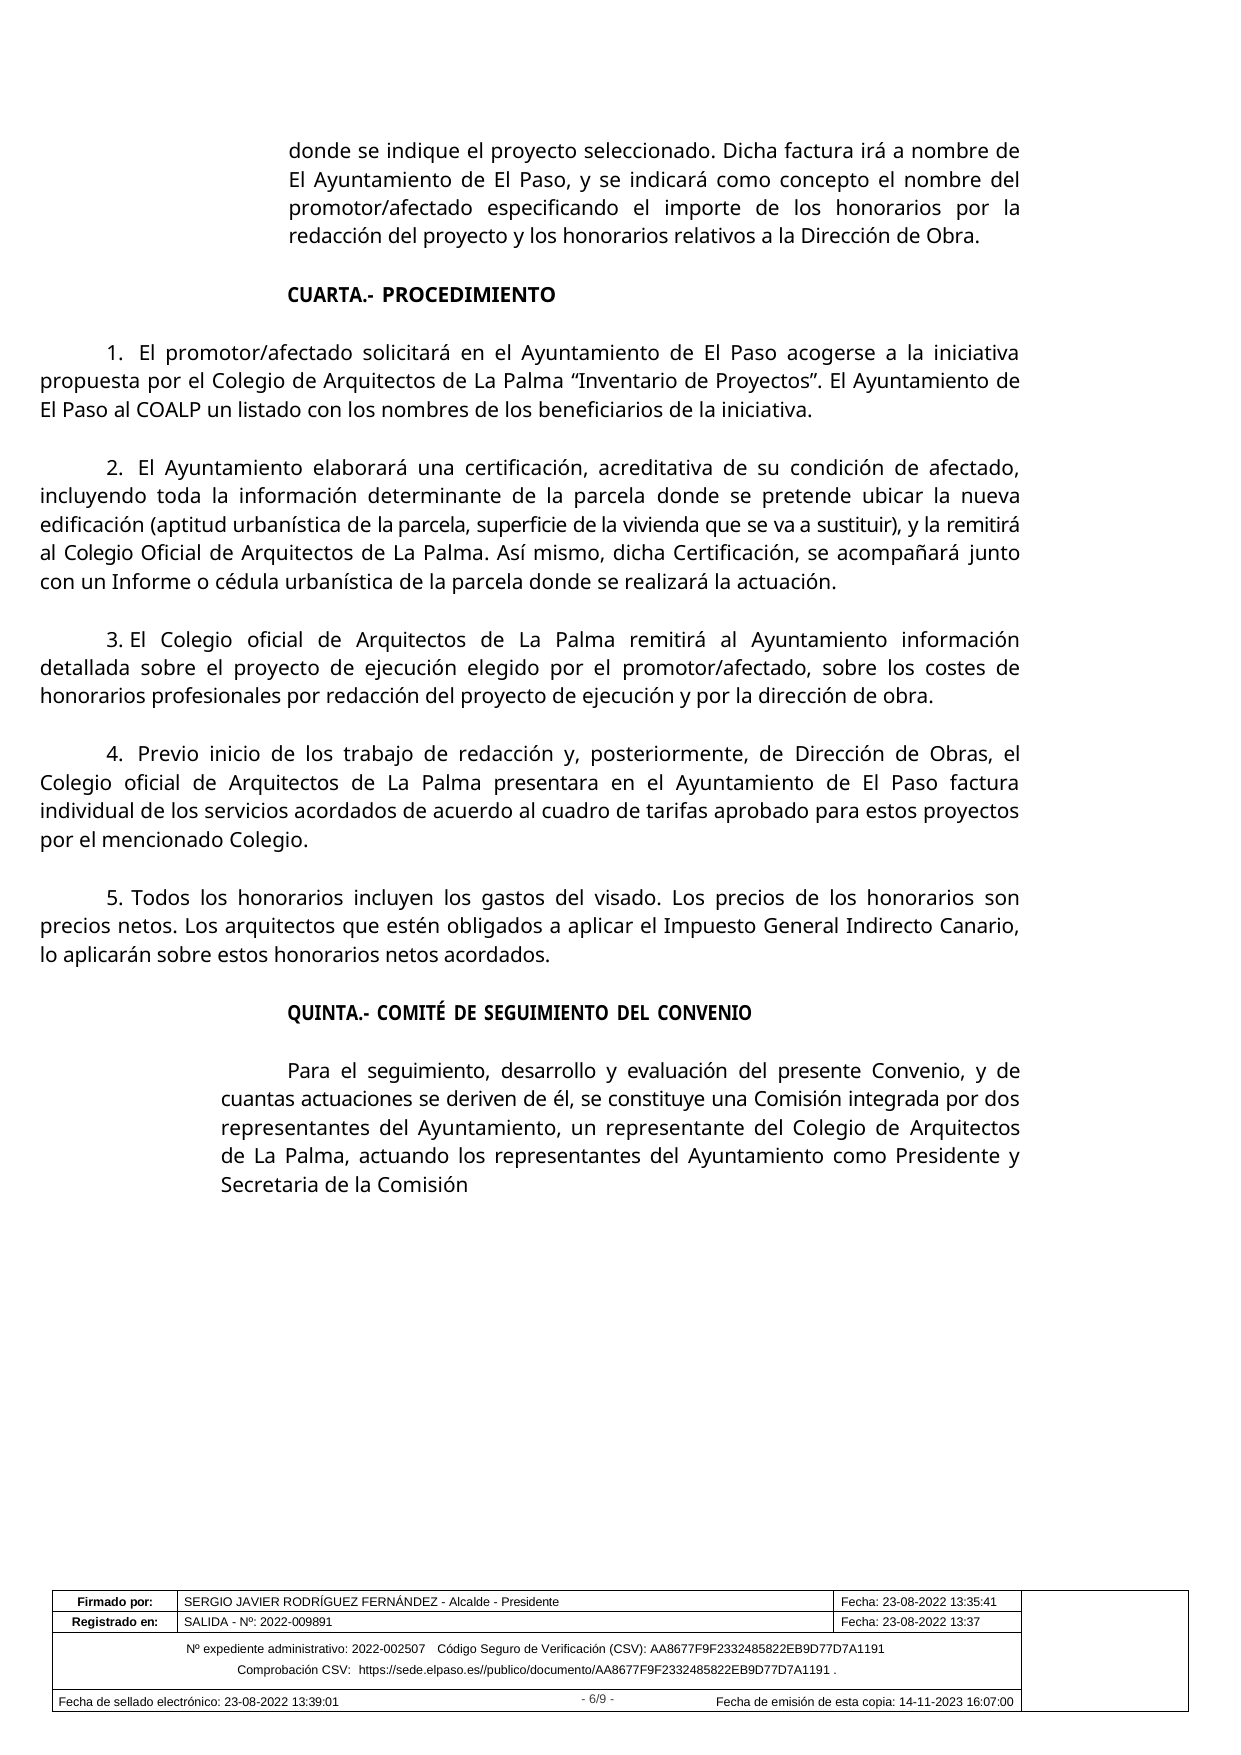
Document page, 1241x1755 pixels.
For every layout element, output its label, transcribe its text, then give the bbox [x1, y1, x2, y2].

list El Colegio oficial de Arquitectos de La Palma remitirá al Ayuntamiento información detallada sobre el proyecto de ejecución elegido por el promotor/afectado, sobre los costes de honorarios profesionales por redacción del proyecto de ejecución y por la dirección de obra. [39, 625, 1020, 710]
list El Ayuntamiento elaborará una certificación, acreditativa de su condición de afectado, incluyendo toda la información determinante de la parcela donde se pretende ubicar la nueva edificación (aptitud urbanística de la parcela, superficie de la vivienda que se va a sustituir), y la remitirá al Colegio Oficial de Arquitectos de La Palma. Así mismo, dicha Certificación, se acompañará junto con un Informe o cédula urbanística de la parcela donde se realizará la actuación. [39, 453, 1021, 595]
subtitle CUARTA.- PROCEDIMIENTO [287, 280, 1201, 308]
text donde se indique el proyecto seleccionado. Dicha factura irá a nombre de El Ayuntamiento de El Paso, y se indicará como concepto el nombre del promotor/afectado especificando el importe de los honorarios por la redacción del proyecto y los honorarios relativos a la Dirección de Obra. [288, 136, 1021, 250]
list Previo inicio de los trabajo de redacción y, posteriormente, de Dirección de Obras, el Colegio oficial de Arquitectos de La Palma presentara en el Ayuntamiento de El Paso factura individual de los servicios acordados de acuerdo al cuadro de tarifas aprobado para estos proyectos por el mencionado Colegio. [39, 739, 1021, 853]
list El promotor/afectado solicitará en el Ayuntamiento de El Paso acogerse a la iniciativa propuesta por el Colegio de Arquitectos de La Palma “Inventario de Proyectos”. El Ayuntamiento de El Paso al COALP un listado con los nombres de los beneficiarios de la iniciativa. [39, 338, 1021, 423]
text Para el seguimiento, desarrollo y evaluación del presente Convenio, y de cuantas actuaciones se deriven de él, se constituye una Comisión integrada por dos representantes del Ayuntamiento, un representante del Colegio de Arquitectos de La Palma, actuando los representantes del Ayuntamiento como Presidente y Secretaria de la Comisión [221, 1056, 1020, 1198]
subtitle QUINTA.- COMITÉ DE SEGUIMIENTO DEL CONVENIO [287, 998, 1201, 1026]
list Todos los honorarios incluyen los gastos del visado. Los precios de los honorarios son precios netos. Los arquitectos que estén obligados a aplicar el Impuesto General Indirecto Canario, lo aplicarán sobre estos honorarios netos acordados. [39, 883, 1021, 968]
